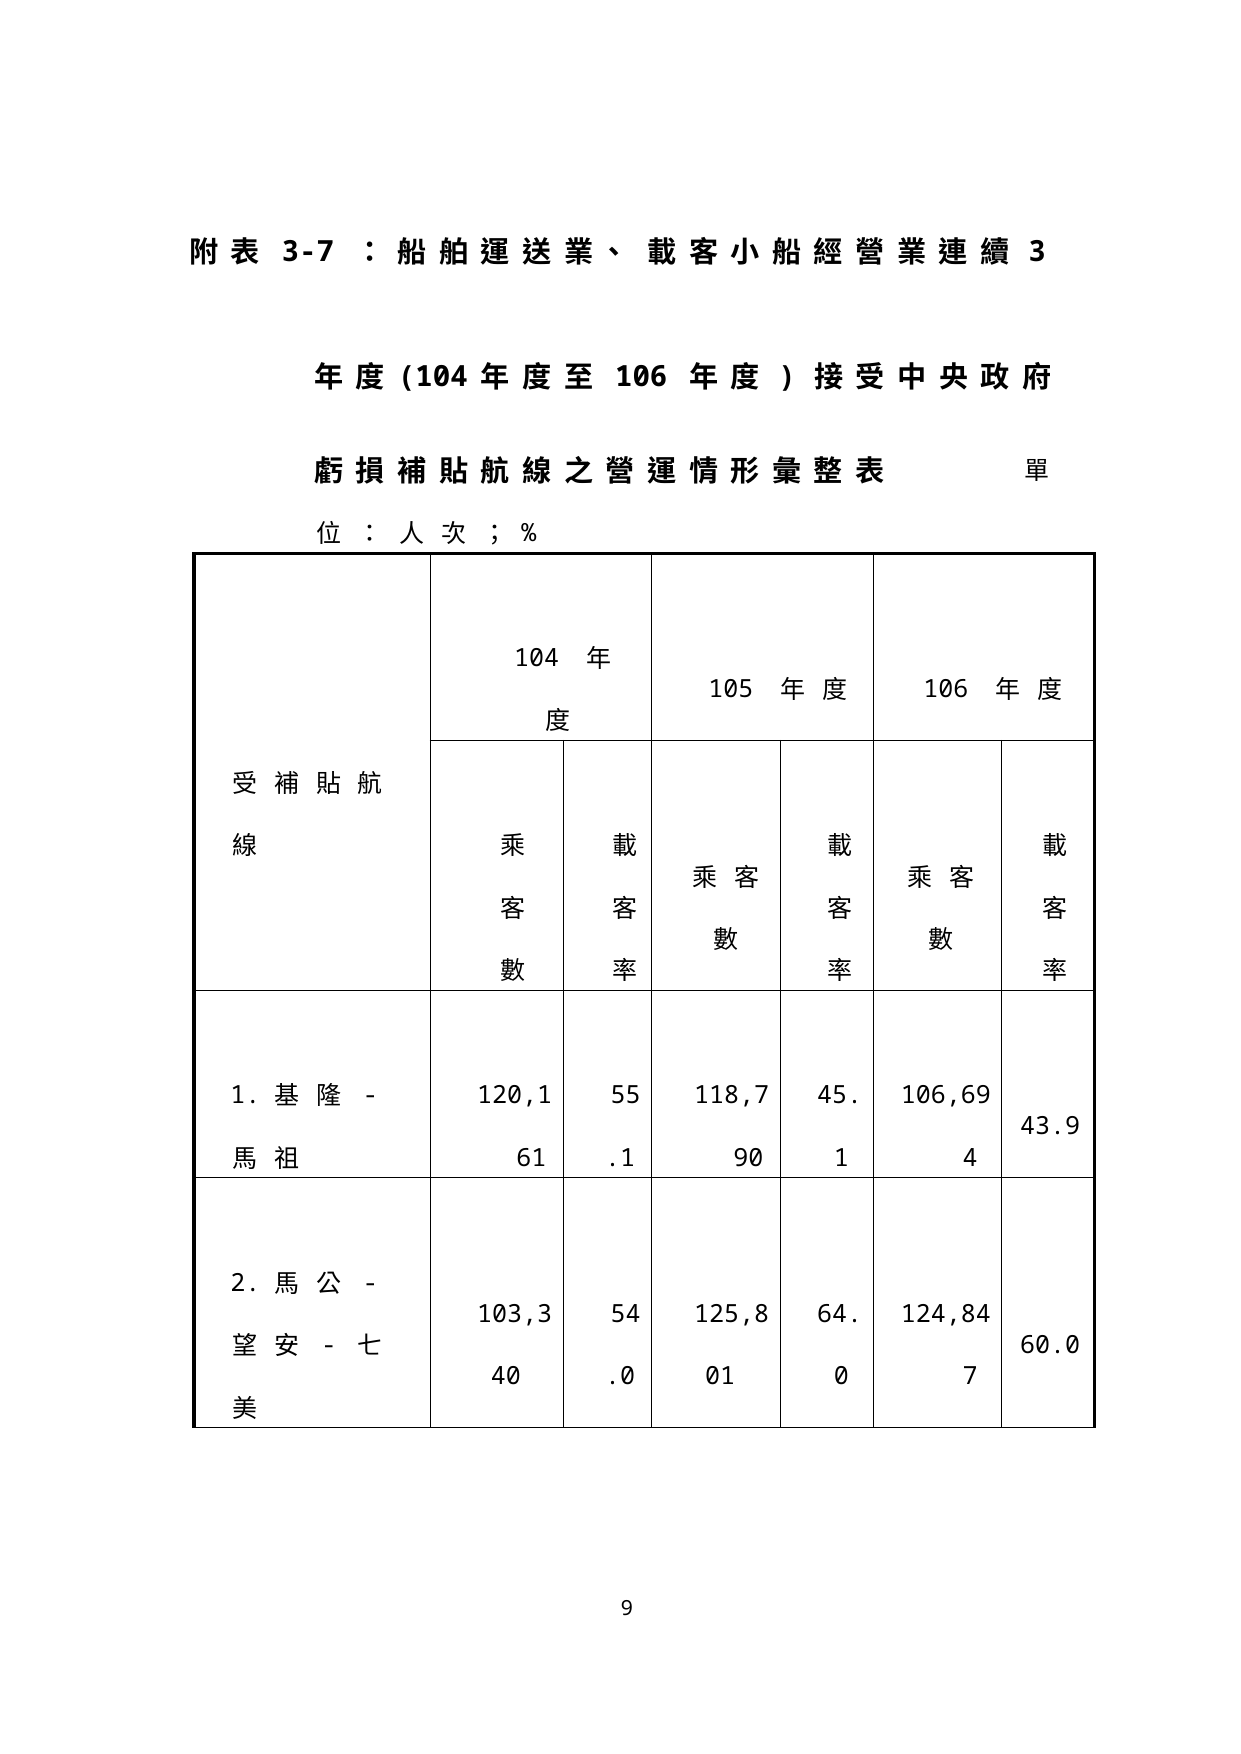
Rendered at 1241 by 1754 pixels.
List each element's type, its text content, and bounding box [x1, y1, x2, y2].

table_cell 1.基隆-馬祖 [196, 991, 430, 1177]
table_header 105年度 [652, 555, 873, 740]
table_cell 124,847 [874, 1178, 1001, 1427]
table_cell 2.馬公-望安-七美 [196, 1178, 430, 1427]
table_cell 54.0 [564, 1178, 651, 1427]
table_cell 載客率 [564, 741, 651, 990]
table_cell 乘客數 [431, 741, 563, 990]
table_cell 60.0 [1002, 1178, 1093, 1427]
table_cell 乘客數 [874, 741, 1001, 990]
table_cell 106,694 [874, 991, 1001, 1177]
table_header 受補貼航線 [196, 555, 430, 990]
table_cell 55.1 [564, 991, 651, 1177]
table_cell 120,161 [431, 991, 563, 1177]
table_cell 45.1 [781, 991, 873, 1177]
text 附表3-7：船舶運送業、載客小船經營業連續3年度(104年度至106年度)接受中央政府虧損補貼航線之營運情形彙整表 單位：人次；% [183, 177, 1058, 552]
table_cell 載客率 [1002, 741, 1093, 990]
table_cell 載客率 [781, 741, 873, 990]
table_cell 103,340 [431, 1178, 563, 1427]
table_cell 64.0 [781, 1178, 873, 1427]
table_cell 43.9 [1002, 991, 1093, 1177]
table_header 106年度 [874, 555, 1093, 740]
table_cell 118,790 [652, 991, 780, 1177]
table_header 104年度 [431, 555, 651, 740]
table_cell 乘客數 [652, 741, 780, 990]
table_cell 125,801 [652, 1178, 780, 1427]
